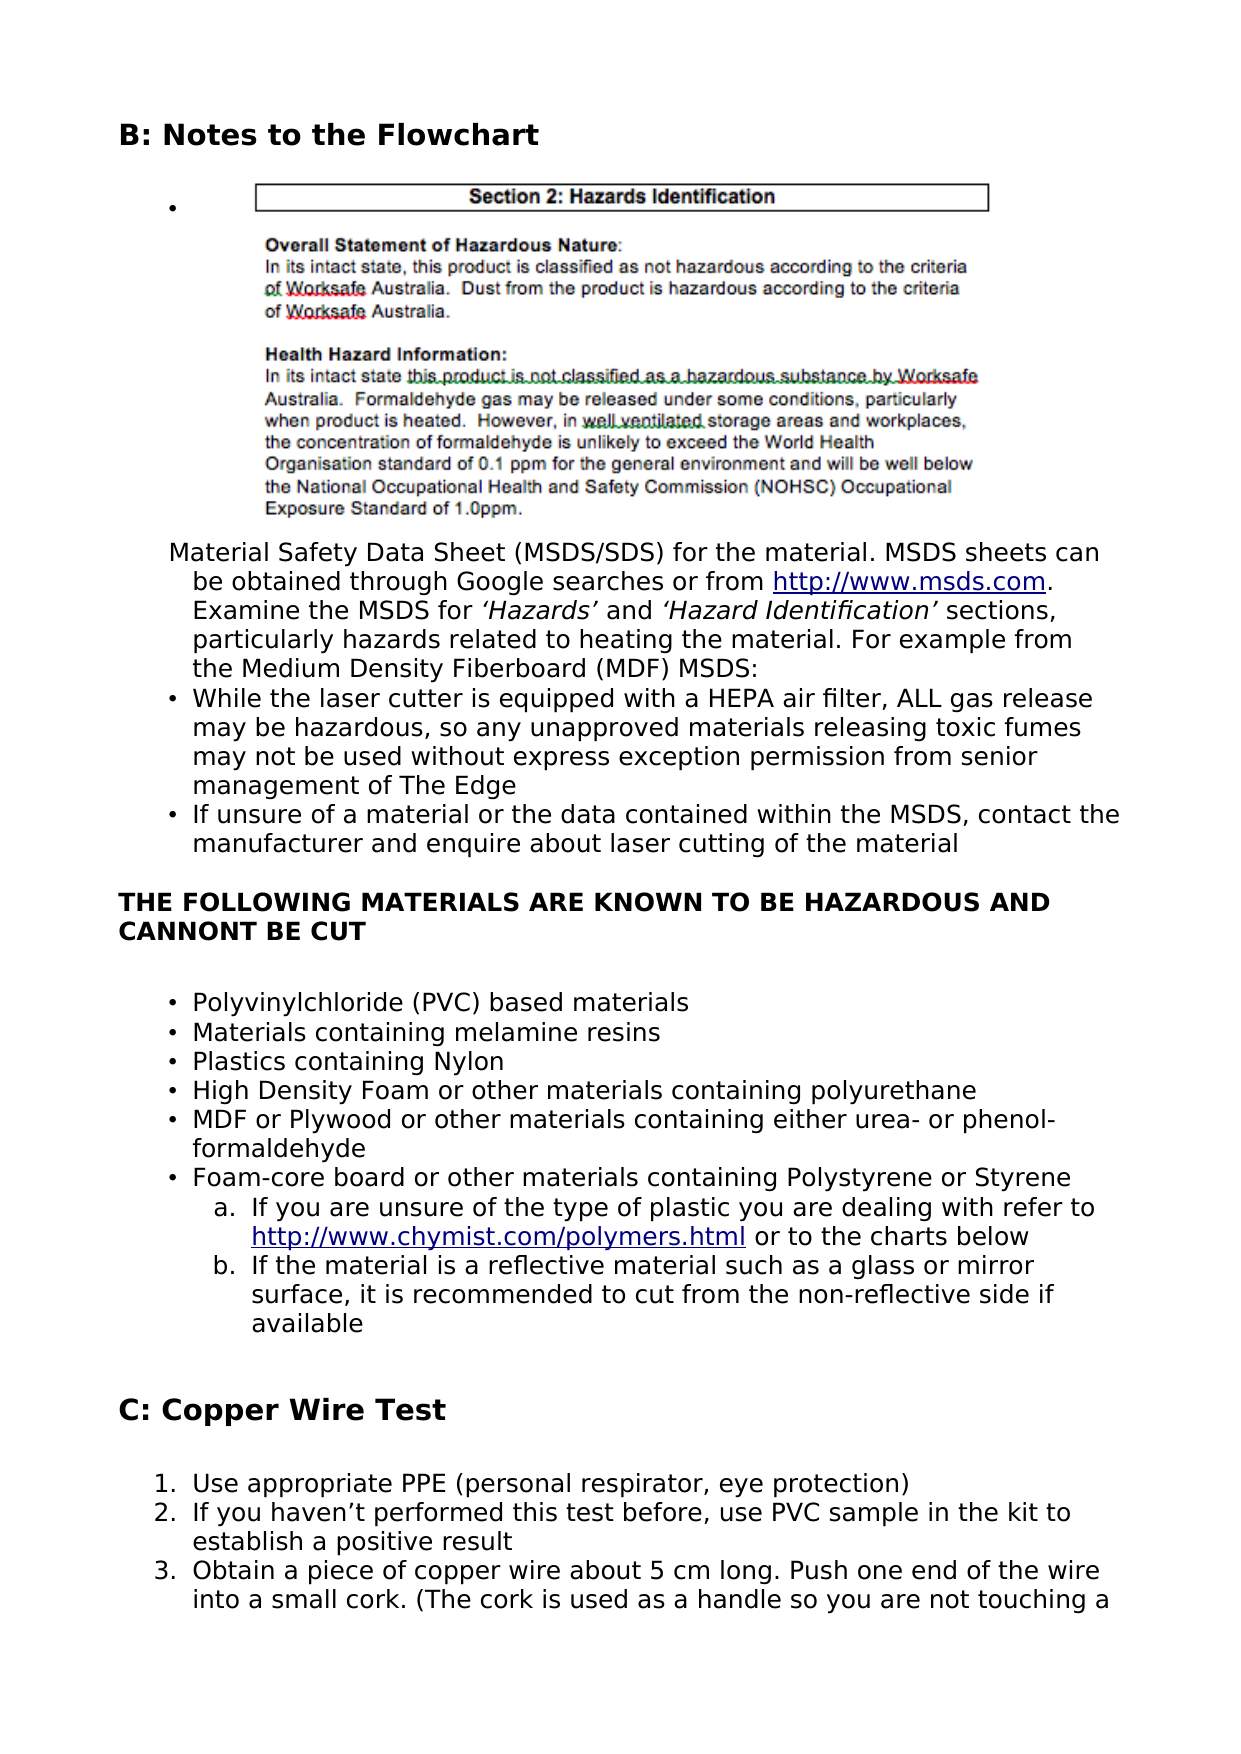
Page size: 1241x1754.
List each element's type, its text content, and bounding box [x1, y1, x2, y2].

list Obtain a piece of copper wire about 5 cm long. Push one end of the wire into a small cork. (The cork is used as a handle so you are not touching a [177, 1556, 1122, 1615]
list If you haven’t performed this test before, use PVC sample in the kit to establish a positive result [177, 1498, 1122, 1556]
list MDF or Plywood or other materials containing either urea- or phenol-formaldehyde [177, 1105, 1122, 1163]
list If you are unsure of the type of plastic you are dealing with refer to http://www.chymist.com/polymers.html or to the charts below [236, 1193, 1122, 1251]
list Polyvinylchloride (PVC) based materials [177, 988, 1122, 1018]
list Use appropriate PPE (personal respirator, eye protection) [177, 1469, 1122, 1498]
list Material Safety Data Sheet (MSDS/SDS) for the material. MSDS sheets can be obtained through Google searches or from http://www.msds.com. Examine the MSDS for ‘Hazards’ and ‘Hazard Identification’ sections, particularly hazards related to heating the material. For example from the Medium Density Fiberboard (MDF) MSDS: [177, 194, 1122, 684]
text THE FOLLOWING MATERIALS ARE KNOWN TO BE HAZARDOUS AND CANNONT BE CUT [118, 888, 1122, 947]
list Foam-core board or other materials containing Polystyrene or Styrene [177, 1163, 1122, 1193]
subtitle C: Copper Wire Test [118, 1393, 1122, 1427]
list Plastics containing Nylon [177, 1047, 1122, 1076]
list While the laser cutter is equipped with a HEPA air filter, ALL gas release may be hazardous, so any unapproved materials releasing toxic fumes may not be used without express exception permission from senior management of The Edge [177, 684, 1122, 800]
list If the material is a reflective material such as a glass or mirror surface, it is recommended to cut from the non-reflective side if available [236, 1251, 1122, 1338]
list High Density Foam or other materials containing polyurethane [177, 1076, 1122, 1105]
list If unsure of a material or the data contained within the MSDS, contact the manufacturer and enquire about laser cutting of the material [177, 800, 1122, 859]
subtitle B: Notes to the Flowchart [118, 118, 1122, 152]
picture [229, 164, 1011, 538]
list Materials containing melamine resins [177, 1018, 1122, 1047]
